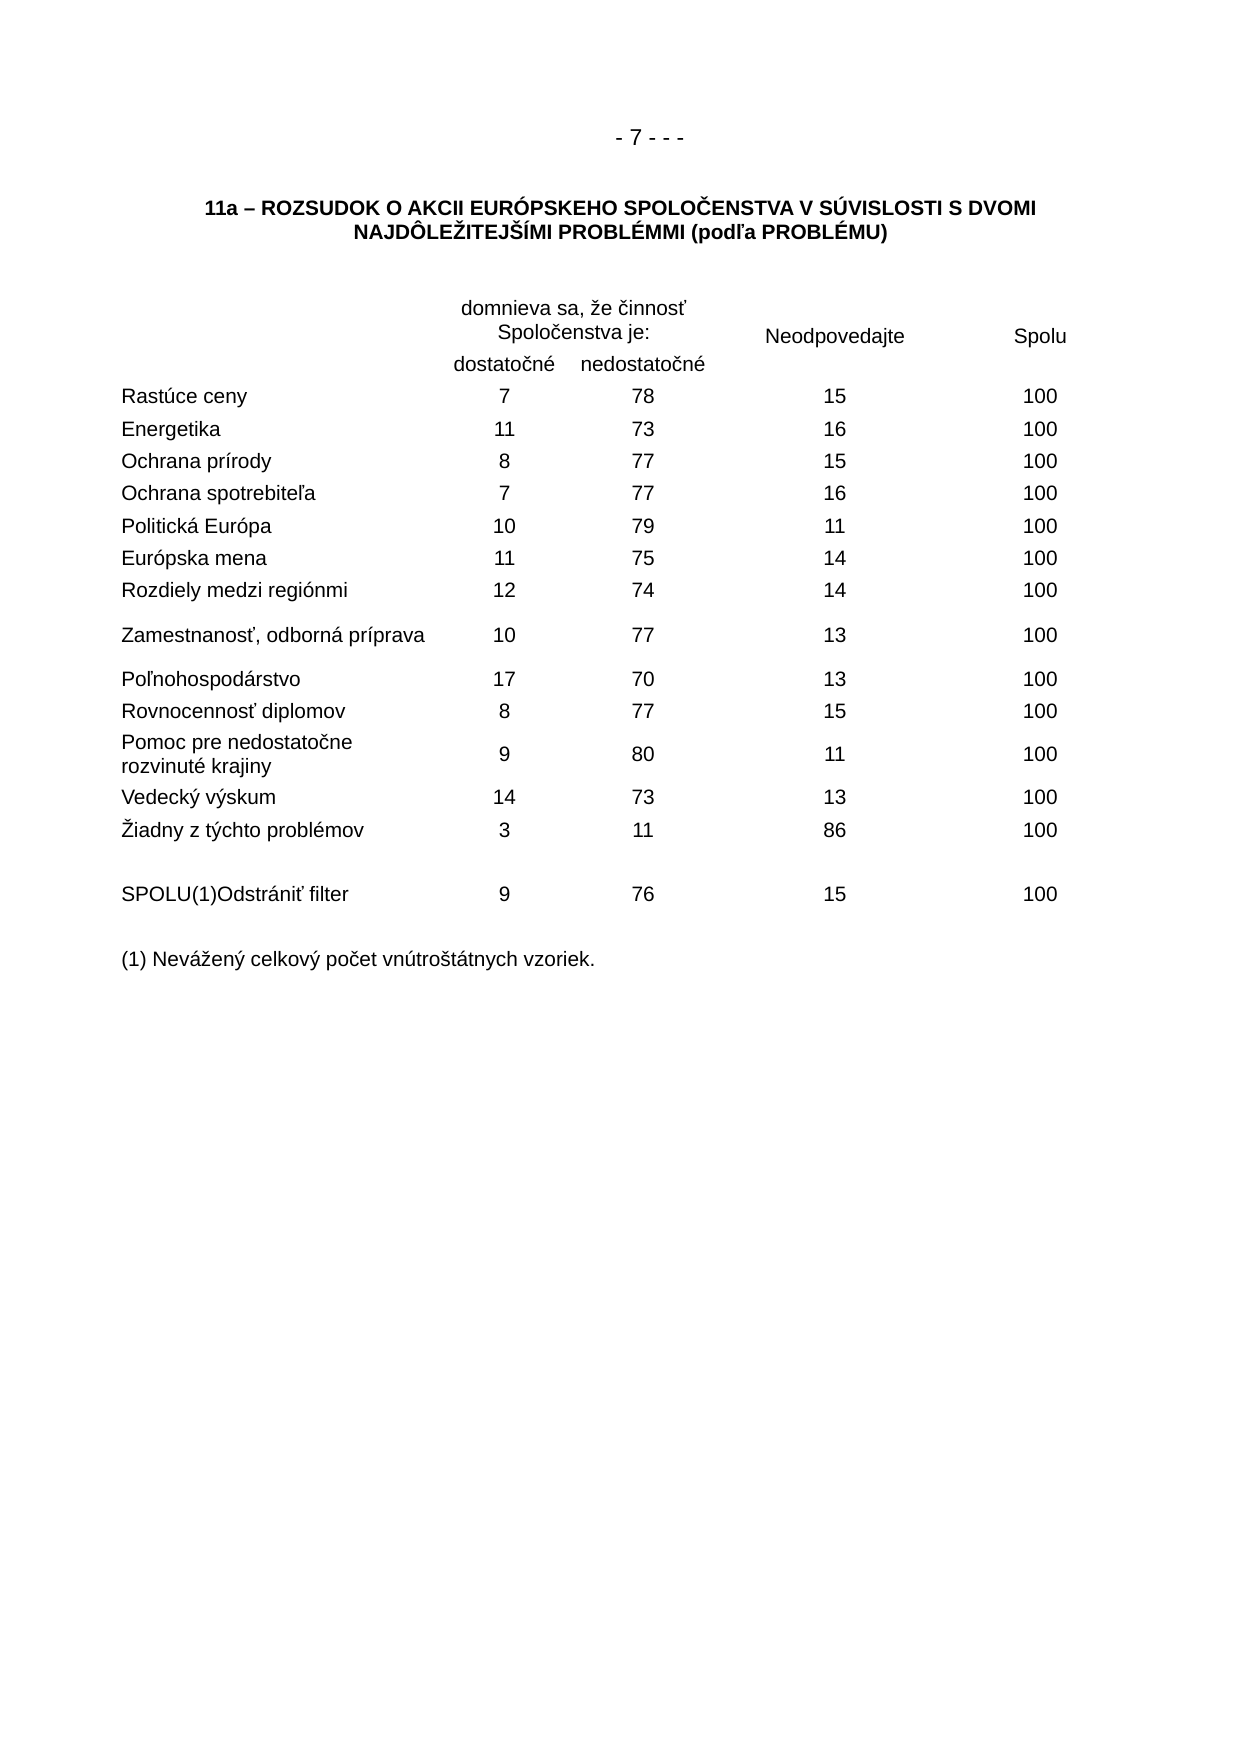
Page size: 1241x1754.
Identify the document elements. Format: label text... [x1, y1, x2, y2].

table_cell [574, 259, 712, 292]
table_cell 14 [712, 574, 957, 607]
table_cell 100 [957, 607, 1123, 662]
table_cell [435, 846, 573, 878]
table_cell dostatočné [435, 348, 573, 380]
table_cell Spolu [957, 292, 1123, 380]
table_cell 10 [435, 607, 573, 662]
table_cell 15 [712, 380, 957, 412]
table_cell 100 [957, 509, 1123, 542]
table_cell 77 [574, 445, 712, 477]
table_cell 15 [712, 695, 957, 727]
table_cell 77 [574, 607, 712, 662]
table_cell [118, 846, 435, 878]
table_cell 100 [957, 445, 1123, 477]
table_cell Poľnohospodárstvo [118, 663, 435, 695]
table_cell 13 [712, 607, 957, 662]
table_cell 86 [712, 813, 957, 846]
table_cell 15 [712, 878, 957, 911]
table_cell 100 [957, 574, 1123, 607]
table_cell 100 [957, 781, 1123, 813]
table_cell 14 [435, 781, 573, 813]
table_cell nedostatočné [574, 348, 712, 380]
table_cell Pomoc pre nedostatočne rozvinuté krajiny [118, 727, 435, 781]
table_cell 80 [574, 727, 712, 781]
table_cell 11 [712, 509, 957, 542]
table_cell [118, 911, 435, 943]
table_header 11a – ROZSUDOK O AKCII EURÓPSKEHO SPOLOČENSTVA V SÚVISLOSTI S DVOMI NAJDÔLEŽITEJŠÍMI PROBLÉMMI (podľa PROBLÉMU) [118, 180, 1123, 259]
table_cell 15 [712, 445, 957, 477]
table_cell 11 [435, 412, 573, 444]
table_cell [712, 259, 957, 292]
table_cell 16 [712, 477, 957, 509]
table_cell 100 [957, 695, 1123, 727]
table_cell 13 [712, 663, 957, 695]
table_cell Ochrana prírody [118, 445, 435, 477]
table_cell 7 [435, 477, 573, 509]
table_cell 100 [957, 380, 1123, 412]
table_cell 100 [957, 477, 1123, 509]
table_cell [435, 259, 573, 292]
table_cell [712, 911, 957, 943]
table_cell 9 [435, 727, 573, 781]
table_cell Ochrana spotrebiteľa [118, 477, 435, 509]
table_cell [957, 911, 1123, 943]
table_cell 70 [574, 663, 712, 695]
table_cell 76 [574, 878, 712, 911]
table_cell Rastúce ceny [118, 380, 435, 412]
table_cell [118, 292, 435, 347]
table_cell Neodpovedajte [712, 292, 957, 380]
table_cell 77 [574, 477, 712, 509]
table_cell 8 [435, 695, 573, 727]
table_cell 11 [574, 813, 712, 846]
table_cell Zamestnanosť, odborná príprava [118, 607, 435, 662]
table_cell Rovnocennosť diplomov [118, 695, 435, 727]
table_cell 14 [712, 542, 957, 574]
table_cell [574, 846, 712, 878]
table_cell 8 [435, 445, 573, 477]
table_cell 79 [574, 509, 712, 542]
table_cell SPOLU(1)Odstrániť filter [118, 878, 435, 911]
table_cell [957, 846, 1123, 878]
table_cell 77 [574, 695, 712, 727]
table_cell 13 [712, 781, 957, 813]
table_cell Žiadny z týchto problémov [118, 813, 435, 846]
table_cell [957, 259, 1123, 292]
table_cell [712, 846, 957, 878]
table_cell 100 [957, 542, 1123, 574]
table_cell domnieva sa, že činnosť Spoločenstva je: [435, 292, 712, 347]
table_cell [118, 348, 435, 380]
table_cell (1) Nevážený celkový počet vnútroštátnych vzoriek. [118, 943, 1123, 975]
table_cell 73 [574, 781, 712, 813]
table_cell 75 [574, 542, 712, 574]
table_cell 78 [574, 380, 712, 412]
table_cell 11 [435, 542, 573, 574]
table_cell 100 [957, 813, 1123, 846]
table_cell Energetika [118, 412, 435, 444]
table_cell 11 [712, 727, 957, 781]
table_cell Vedecký výskum [118, 781, 435, 813]
table_cell 7 [435, 380, 573, 412]
table_cell 100 [957, 412, 1123, 444]
table_cell 12 [435, 574, 573, 607]
table_cell 9 [435, 878, 573, 911]
table_cell 74 [574, 574, 712, 607]
table_cell 17 [435, 663, 573, 695]
table_cell 100 [957, 727, 1123, 781]
table_cell [574, 911, 712, 943]
table_cell 100 [957, 878, 1123, 911]
table_cell Rozdiely medzi regiónmi [118, 574, 435, 607]
table_cell [118, 259, 435, 292]
table_cell 10 [435, 509, 573, 542]
table_cell Európska mena [118, 542, 435, 574]
table_cell 73 [574, 412, 712, 444]
table_cell 100 [957, 663, 1123, 695]
table_cell 16 [712, 412, 957, 444]
table_cell [435, 911, 573, 943]
table_cell 3 [435, 813, 573, 846]
table_cell Politická Európa [118, 509, 435, 542]
